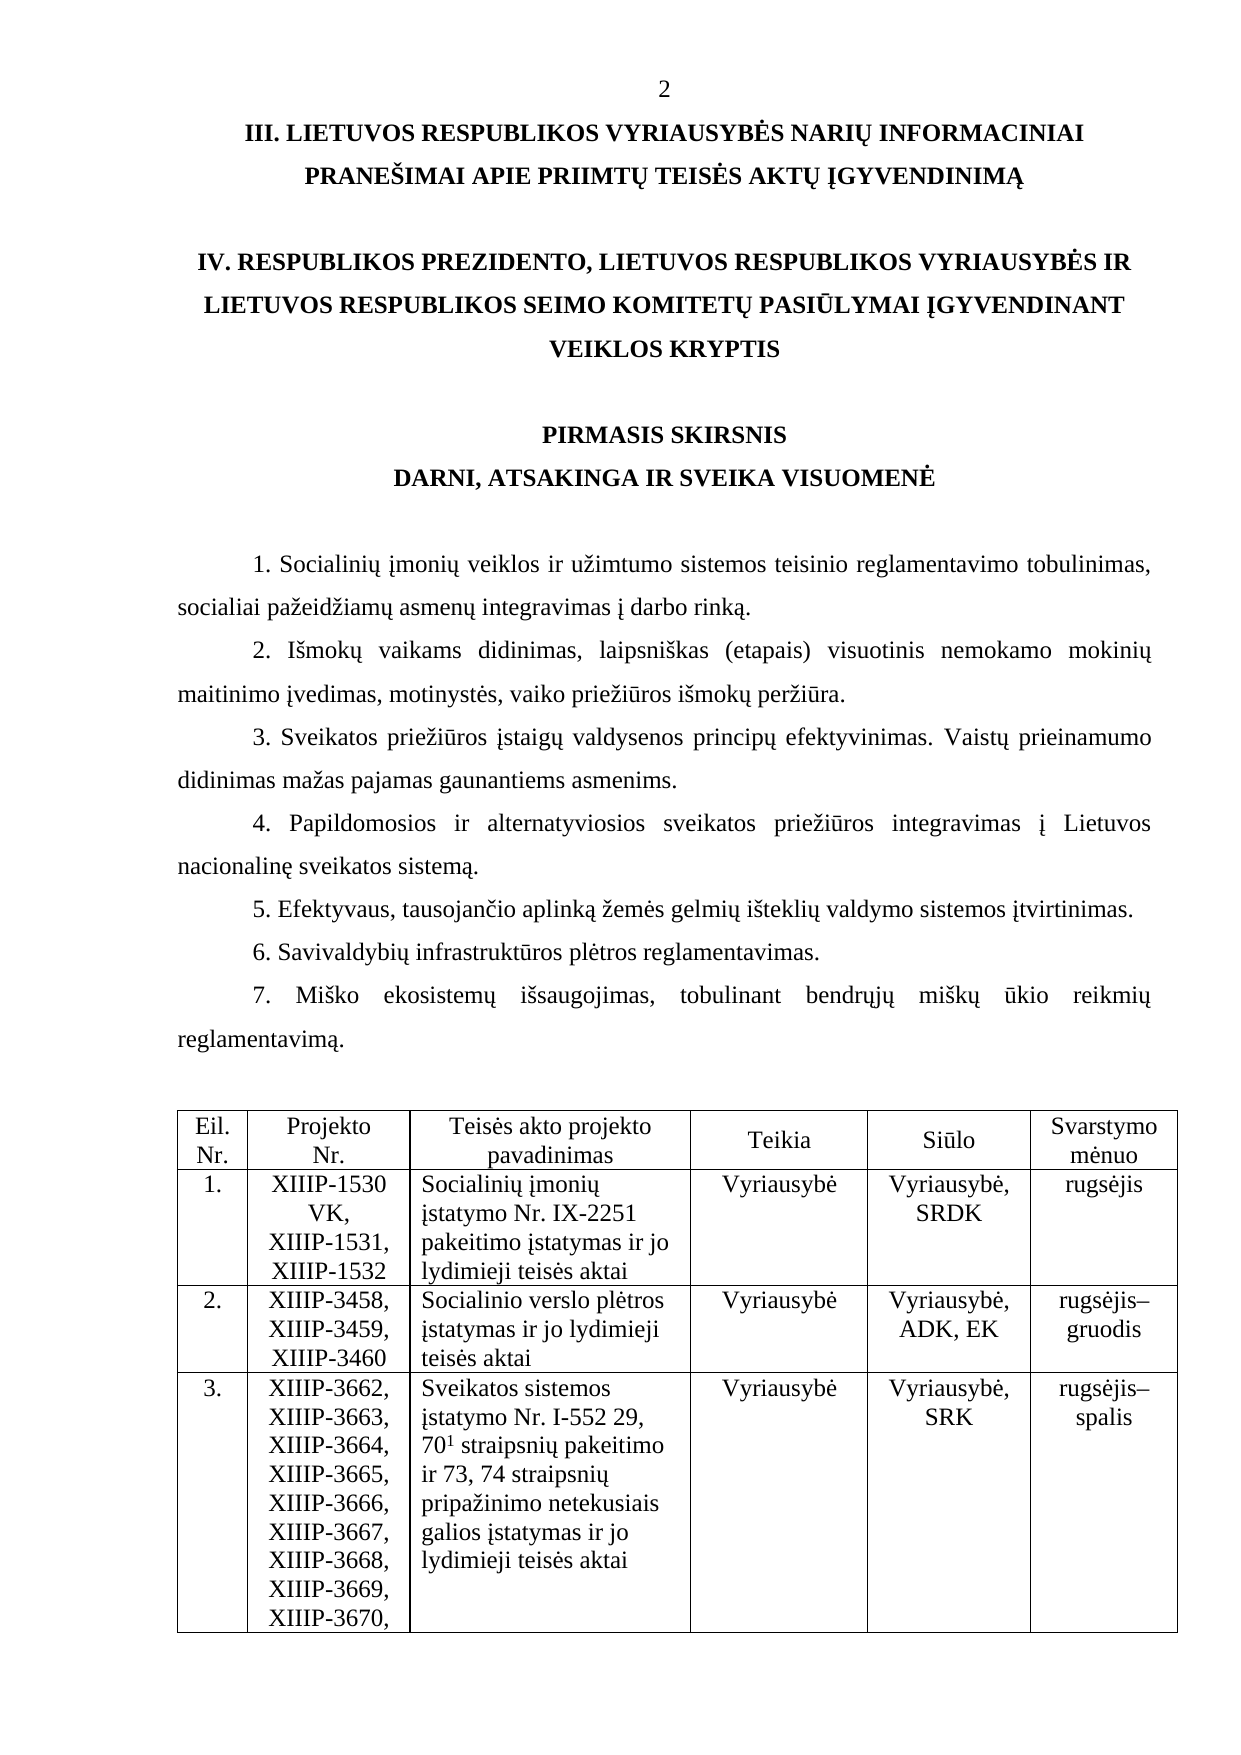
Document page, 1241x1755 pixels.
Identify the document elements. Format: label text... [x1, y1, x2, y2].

table_cell rugsėjis [1031, 1170, 1177, 1284]
text 6. Savivaldybių infrastruktūros plėtros reglamentavimas. [177, 937, 1152, 966]
table_cell 2. [178, 1286, 247, 1372]
table_cell rugsėjis–gruodis [1031, 1286, 1177, 1372]
text 7. Miško ekosistemų išsaugojimas, tobulinant bendrųjų miškų ūkio reikmių reglamentavimą. [177, 981, 1152, 1052]
table_header Siūlo [868, 1111, 1030, 1168]
text IV. RESPUBLIKOS PREZIDENTO, LIETUVOS RESPUBLIKOS VYRIAUSYBĖS IR LIETUVOS RESPUBLIKOS SEIMO KOMITETŲ PASIŪLYMAI ĮGYVENDINANT VEIKLOS KRYPTIS [177, 247, 1152, 362]
table_cell Vyriausybė [691, 1170, 867, 1284]
table_cell Socialinių įmonių įstatymo Nr. IX-2251 pakeitimo įstatymas ir jo lydimieji teisės aktai [411, 1170, 690, 1284]
text 3. Sveikatos priežiūros įstaigų valdysenos principų efektyvinimas. Vaistų prieinamumo didinimas mažas pajamas gaunantiems asmenims. [177, 722, 1152, 794]
table_header Projekto Nr. [248, 1111, 409, 1168]
table_cell XIIIP-1530 VK, XIIIP-1531, XIIIP-1532 [248, 1170, 409, 1284]
table_cell Vyriausybė, SRDK [868, 1170, 1030, 1284]
table_cell Vyriausybė, ADK, EK [868, 1286, 1030, 1372]
table_cell Sveikatos sistemos įstatymo Nr. I-552 29, 701 straipsnių pakeitimo ir 73, 74 straipsnių pripažinimo netekusiais galios įstatymas ir jo lydimieji teisės aktai [411, 1373, 690, 1632]
text 5. Efektyvaus, tausojančio aplinką žemės gelmių išteklių valdymo sistemos įtvirtinimas. [177, 894, 1152, 923]
table_header Eil. Nr. [178, 1111, 247, 1168]
table_header Teikia [691, 1111, 867, 1168]
text DARNI, ATSAKINGA IR SVEIKA VISUOMENĖ [177, 463, 1152, 492]
table_header Teisės akto projekto pavadinimas [411, 1111, 690, 1168]
text 4. Papildomosios ir alternatyviosios sveikatos priežiūros integravimas į Lietuvos nacionalinę sveikatos sistemą. [177, 808, 1152, 880]
text III. LIETUVOS RESPUBLIKOS VYRIAUSYBĖS NARIŲ INFORMACINIAI PRANEŠIMAI APIE PRIIMTŲ TEISĖS AKTŲ ĮGYVENDINIMĄ [177, 118, 1152, 190]
text PIRMASIS SKIRSNIS [177, 420, 1152, 449]
table_header Svarstymo mėnuo [1031, 1111, 1177, 1168]
table_cell 3. [178, 1373, 247, 1632]
table_cell 1. [178, 1170, 247, 1284]
text 1. Socialinių įmonių veiklos ir užimtumo sistemos teisinio reglamentavimo tobulinimas, socialiai pažeidžiamų asmenų integravimas į darbo rinką. [177, 549, 1152, 621]
table_cell XIIIP-3662, XIIIP-3663, XIIIP-3664, XIIIP-3665, XIIIP-3666, XIIIP-3667, XIIIP-3668, XIIIP-3669, XIIIP-3670, [248, 1373, 409, 1632]
text 2. Išmokų vaikams didinimas, laipsniškas (etapais) visuotinis nemokamo mokinių maitinimo įvedimas, motinystės, vaiko priežiūros išmokų peržiūra. [177, 636, 1152, 707]
table_cell XIIIP-3458, XIIIP-3459, XIIIP-3460 [248, 1286, 409, 1372]
table_cell Vyriausybė [691, 1373, 867, 1632]
table_cell Vyriausybė, SRK [868, 1373, 1030, 1632]
table_cell Vyriausybė [691, 1286, 867, 1372]
table_cell rugsėjis–spalis [1031, 1373, 1177, 1632]
table_cell Socialinio verslo plėtros įstatymas ir jo lydimieji teisės aktai [411, 1286, 690, 1372]
